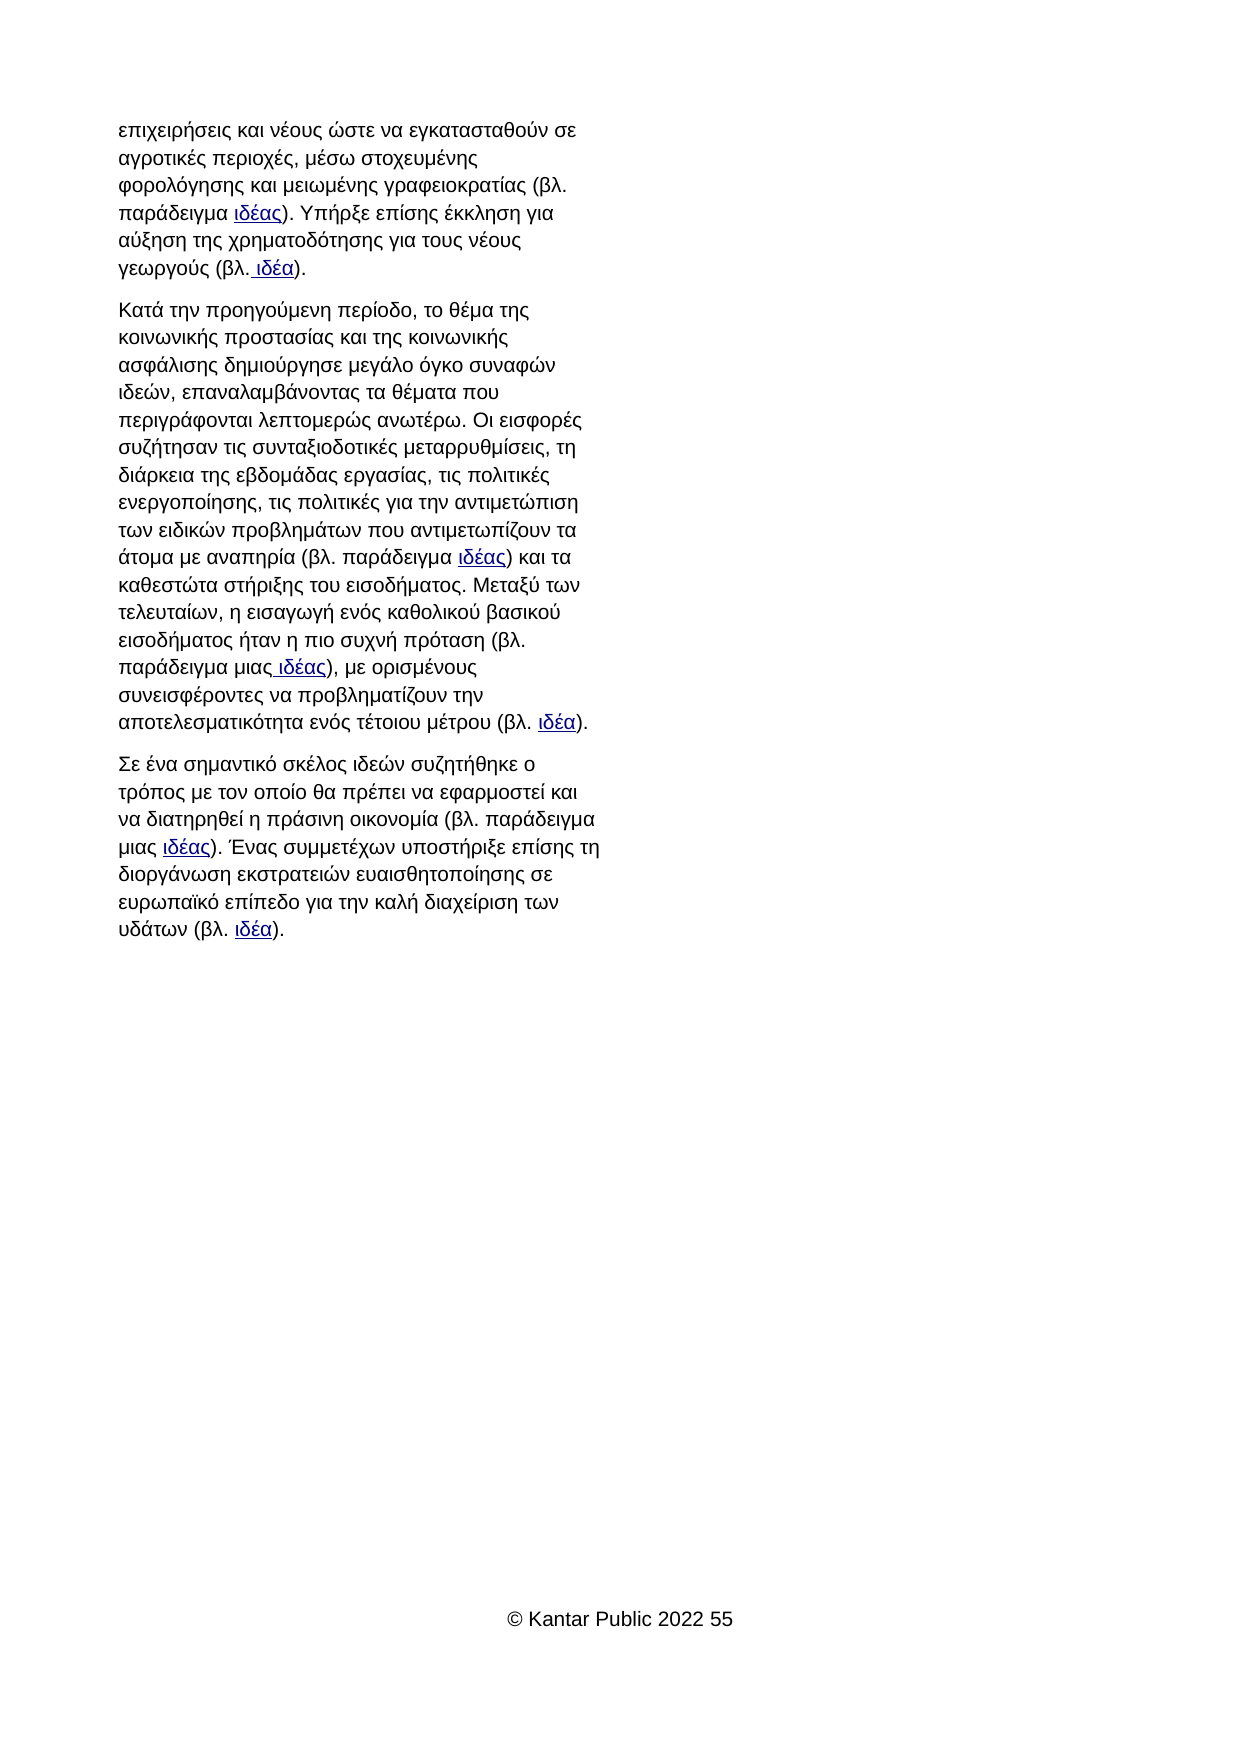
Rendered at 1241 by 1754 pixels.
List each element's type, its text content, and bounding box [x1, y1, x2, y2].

text Σε ένα σημαντικό σκέλος ιδεών συζητήθηκε ο τρόπος με τον οποίο θα πρέπει να εφαρμοστεί και να διατηρηθεί η πράσινη οικονομία (βλ. παράδειγμα μιας ιδέας). Ένας συμμετέχων υποστήριξε επίσης τη διοργάνωση εκστρατειών ευαισθητοποίησης σε ευρωπαϊκό επίπεδο για την καλή διαχείριση των υδάτων (βλ. ιδέα). [118, 752, 605, 941]
text Κατά την προηγούμενη περίοδο, το θέμα της κοινωνικής προστασίας και της κοινωνικής ασφάλισης δημιούργησε μεγάλο όγκο συναφών ιδεών, επαναλαμβάνοντας τα θέματα που περιγράφονται λεπτομερώς ανωτέρω. Οι εισφορές συζήτησαν τις συνταξιοδοτικές μεταρρυθμίσεις, τη διάρκεια της εβδομάδας εργασίας, τις πολιτικές ενεργοποίησης, τις πολιτικές για την αντιμετώπιση των ειδικών προβλημάτων που αντιμετωπίζουν τα άτομα με αναπηρία (βλ. παράδειγμα ιδέας) και τα καθεστώτα στήριξης του εισοδήματος. Μεταξύ των τελευταίων, η εισαγωγή ενός καθολικού βασικού εισοδήματος ήταν η πιο συχνή πρόταση (βλ. παράδειγμα μιας ιδέας), με ορισμένους συνεισφέροντες να προβληματίζουν την αποτελεσματικότητα ενός τέτοιου μέτρου (βλ. ιδέα). [118, 298, 605, 734]
text επιχειρήσεις και νέους ώστε να εγκατασταθούν σε αγροτικές περιοχές, μέσω στοχευμένης φορολόγησης και μειωμένης γραφειοκρατίας (βλ. παράδειγμα ιδέας). Υπήρξε επίσης έκκληση για αύξηση της χρηματοδότησης για τους νέους γεωργούς (βλ. ιδέα). [118, 118, 605, 279]
